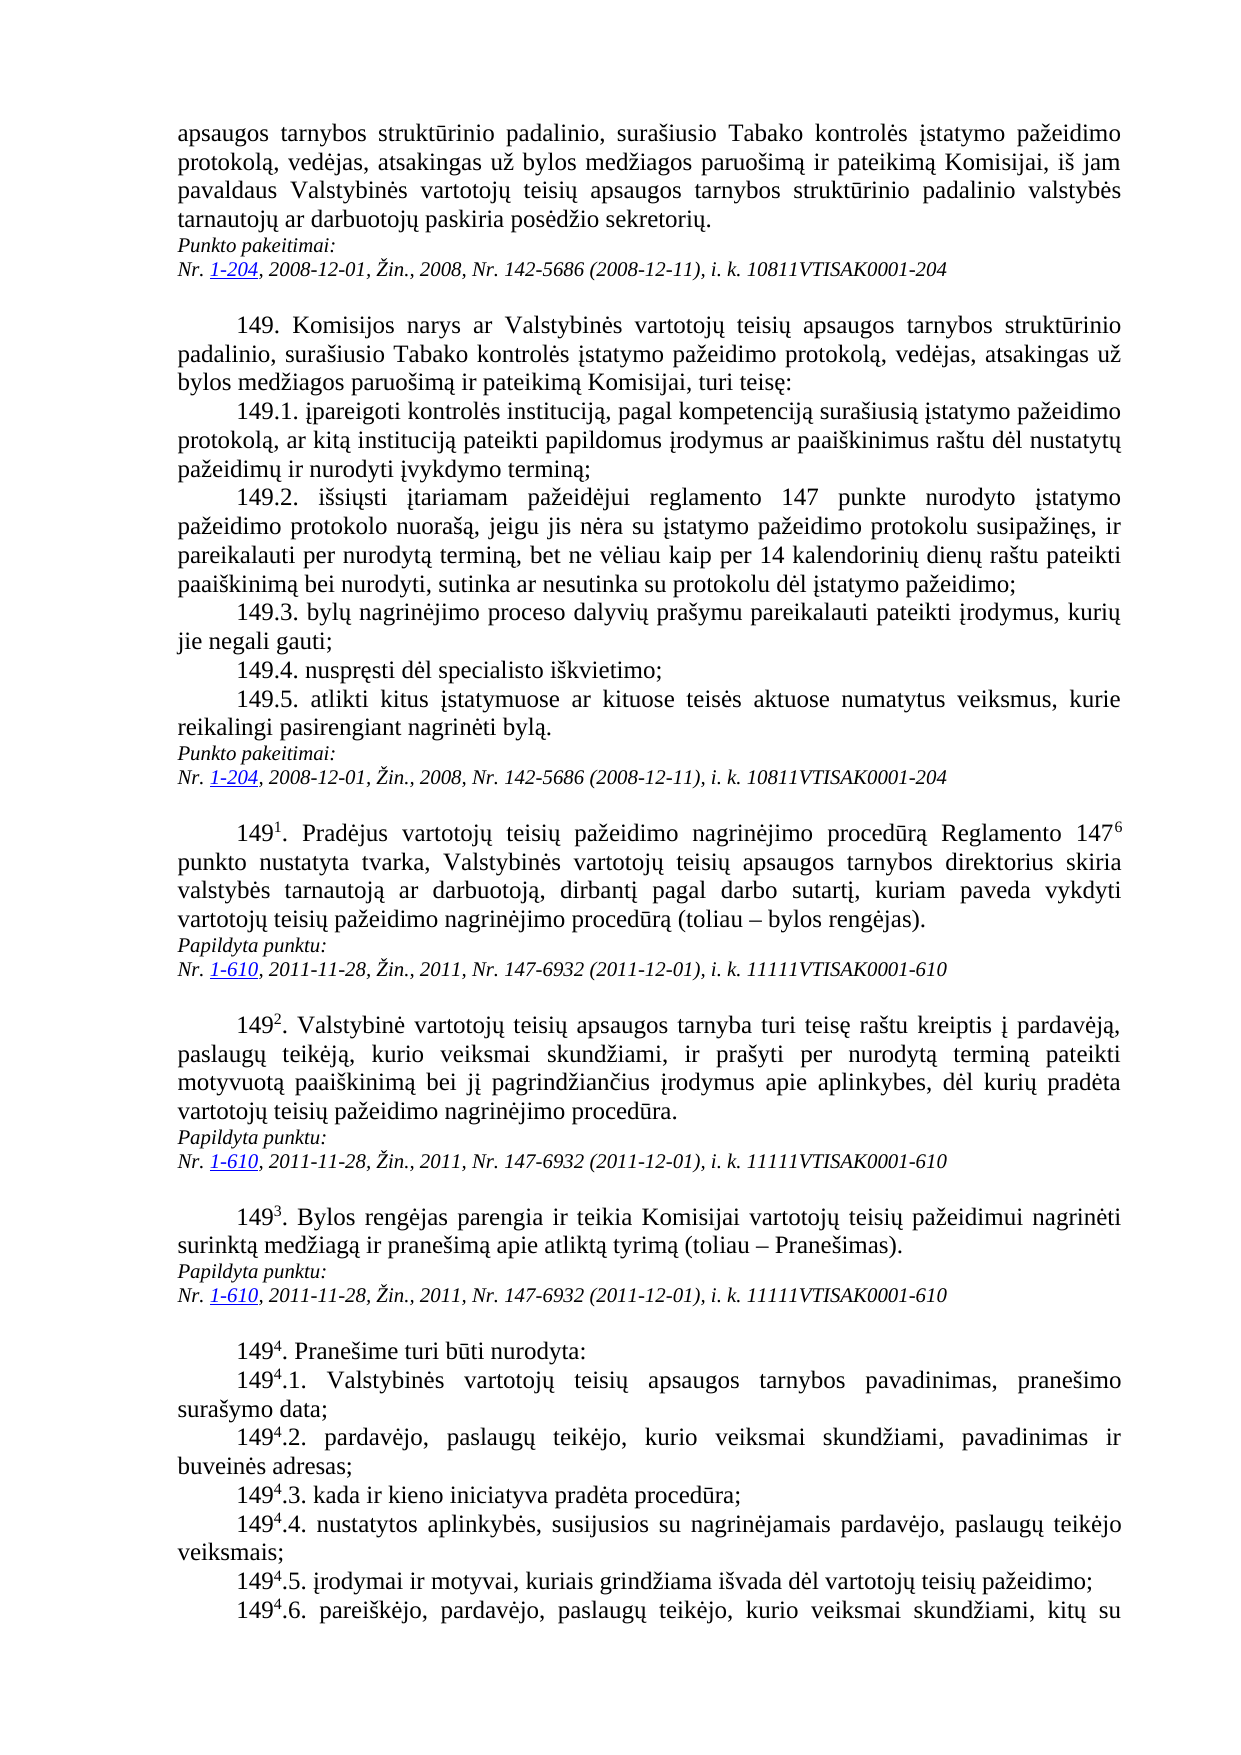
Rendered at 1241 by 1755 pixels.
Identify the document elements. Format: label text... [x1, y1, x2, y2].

text 149.2. išsiųsti įtariamam pažeidėjui reglamento 147 punkte nurodyto įstatymo pažeidimo protokolo nuorašą, jeigu jis nėra su įstatymo pažeidimo protokolu susipažinęs, ir pareikalauti per nurodytą terminą, bet ne vėliau kaip per 14 kalendorinių dienų raštu pateikti paaiškinimą bei nurodyti, sutinka ar nesutinka su protokolu dėl įstatymo pažeidimo; [177, 482, 1122, 597]
text Nr. 1-610, 2011-11-28, Žin., 2011, Nr. 147-6932 (2011-12-01), i. k. 11111VTISAK0001-610 [177, 1283, 1122, 1307]
text Papildyta punktu: [177, 1259, 1122, 1283]
text 149.4. nuspręsti dėl specialisto iškvietimo; [177, 655, 1122, 684]
text 1494.4. nustatytos aplinkybės, susijusios su nagrinėjamais pardavėjo, paslaugų teikėjo veiksmais; [177, 1509, 1122, 1566]
text 1491. Pradėjus vartotojų teisių pažeidimo nagrinėjimo procedūrą Reglamento 1476 punkto nustatyta tvarka, Valstybinės vartotojų teisių apsaugos tarnybos direktorius skiria valstybės tarnautoją ar darbuotoją, dirbantį pagal darbo sutartį, kuriam paveda vykdyti vartotojų teisių pažeidimo nagrinėjimo procedūrą (toliau – bylos rengėjas). [177, 818, 1122, 933]
text 149.5. atlikti kitus įstatymuose ar kituose teisės aktuose numatytus veiksmus, kurie reikalingi pasirengiant nagrinėti bylą. [177, 684, 1122, 741]
text Nr. 1-610, 2011-11-28, Žin., 2011, Nr. 147-6932 (2011-12-01), i. k. 11111VTISAK0001-610 [177, 957, 1122, 981]
text Papildyta punktu: [177, 933, 1122, 957]
text Nr. 1-204, 2008-12-01, Žin., 2008, Nr. 142-5686 (2008-12-11), i. k. 10811VTISAK0001-204 [177, 257, 1122, 281]
text Punkto pakeitimai: [177, 233, 1122, 257]
text 149.3. bylų nagrinėjimo proceso dalyvių prašymu pareikalauti pateikti įrodymus, kurių jie negali gauti; [177, 597, 1122, 655]
text Nr. 1-610, 2011-11-28, Žin., 2011, Nr. 147-6932 (2011-12-01), i. k. 11111VTISAK0001-610 [177, 1149, 1122, 1173]
text 1494.5. įrodymai ir motyvai, kuriais grindžiama išvada dėl vartotojų teisių pažeidimo; [177, 1566, 1122, 1595]
text Punkto pakeitimai: [177, 741, 1122, 765]
text 1494.2. pardavėjo, paslaugų teikėjo, kurio veiksmai skundžiami, pavadinimas ir buveinės adresas; [177, 1422, 1122, 1480]
text 1492. Valstybinė vartotojų teisių apsaugos tarnyba turi teisę raštu kreiptis į pardavėją, paslaugų teikėją, kurio veiksmai skundžiami, ir prašyti per nurodytą terminą pateikti motyvuotą paaiškinimą bei jį pagrindžiančius įrodymus apie aplinkybes, dėl kurių pradėta vartotojų teisių pažeidimo nagrinėjimo procedūra. [177, 1010, 1122, 1125]
text apsaugos tarnybos struktūrinio padalinio, surašiusio Tabako kontrolės įstatymo pažeidimo protokolą, vedėjas, atsakingas už bylos medžiagos paruošimą ir pateikimą Komisijai, iš jam pavaldaus Valstybinės vartotojų teisių apsaugos tarnybos struktūrinio padalinio valstybės tarnautojų ar darbuotojų paskiria posėdžio sekretorių. [177, 118, 1122, 233]
text 1494.1. Valstybinės vartotojų teisių apsaugos tarnybos pavadinimas, pranešimo surašymo data; [177, 1365, 1122, 1422]
text 149. Komisijos narys ar Valstybinės vartotojų teisių apsaugos tarnybos struktūrinio padalinio, surašiusio Tabako kontrolės įstatymo pažeidimo protokolą, vedėjas, atsakingas už bylos medžiagos paruošimą ir pateikimą Komisijai, turi teisę: [177, 310, 1122, 396]
text Papildyta punktu: [177, 1125, 1122, 1149]
text 1494.3. kada ir kieno iniciatyva pradėta procedūra; [177, 1480, 1122, 1509]
text 149.1. įpareigoti kontrolės instituciją, pagal kompetenciją surašiusią įstatymo pažeidimo protokolą, ar kitą instituciją pateikti papildomus įrodymus ar paaiškinimus raštu dėl nustatytų pažeidimų ir nurodyti įvykdymo terminą; [177, 396, 1122, 482]
text Nr. 1-204, 2008-12-01, Žin., 2008, Nr. 142-5686 (2008-12-11), i. k. 10811VTISAK0001-204 [177, 765, 1122, 789]
text 1494.6. pareiškėjo, pardavėjo, paslaugų teikėjo, kurio veiksmai skundžiami, kitų su [177, 1595, 1122, 1624]
text 1494. Pranešime turi būti nurodyta: [177, 1336, 1122, 1365]
text 1493. Bylos rengėjas parengia ir teikia Komisijai vartotojų teisių pažeidimui nagrinėti surinktą medžiagą ir pranešimą apie atliktą tyrimą (toliau – Pranešimas). [177, 1202, 1122, 1259]
